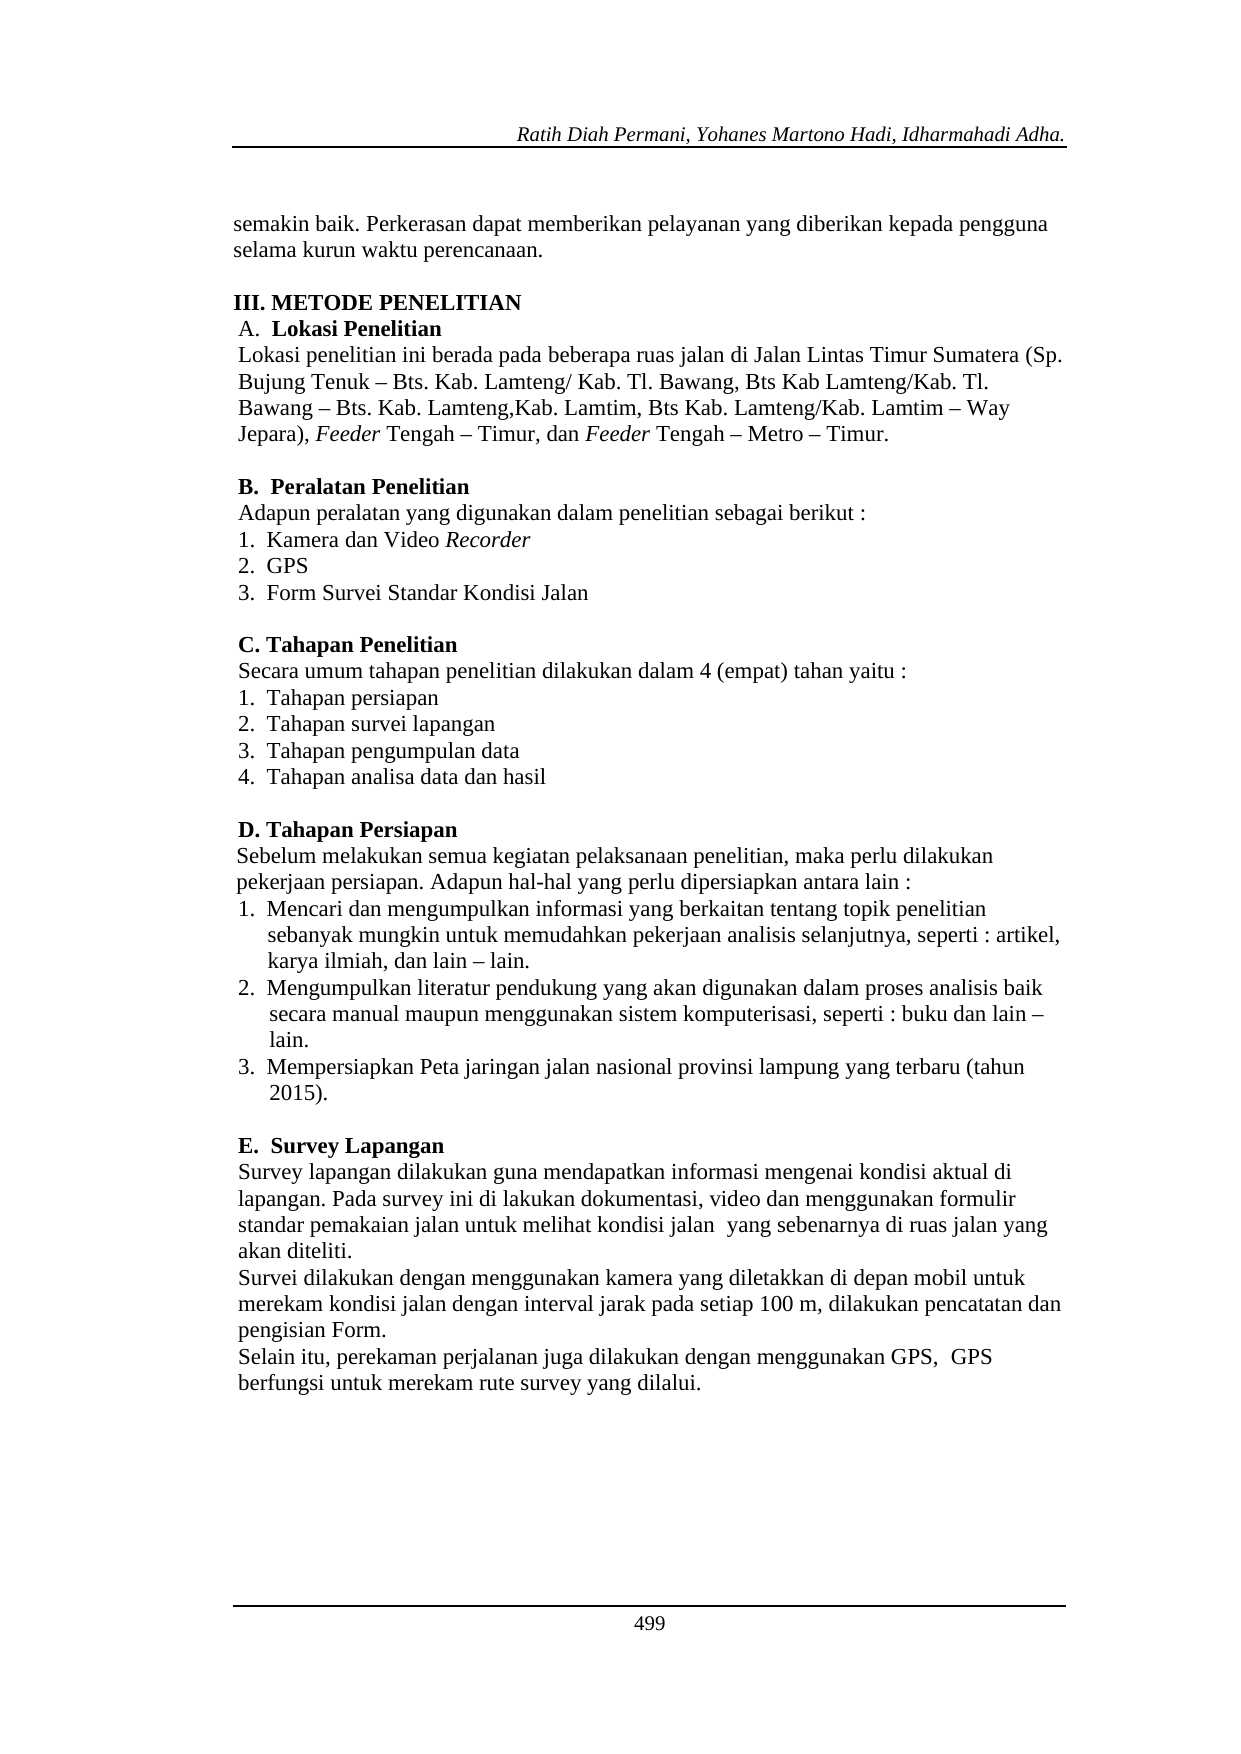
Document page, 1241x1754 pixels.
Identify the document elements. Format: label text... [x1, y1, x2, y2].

list Sebelum melakukan semua kegiatan pelaksanaan penelitian, maka perlu dilakukan pekerjaan persiapan. Adapun hal-hal yang perlu dipersiapkan antara lain : [236, 842, 1063, 895]
list 2015). [269, 1079, 1063, 1106]
list III. METODE PENELITIAN [233, 289, 1063, 315]
list C. Tahapan Penelitian [238, 631, 1063, 658]
list 3. Mempersiapkan Peta jaringan jalan nasional provinsi lampung yang terbaru (tahun [238, 1053, 1063, 1079]
list E. Survey Lapangan [238, 1132, 1063, 1158]
list Survei dilakukan dengan menggunakan kamera yang diletakkan di depan mobil untuk merekam kondisi jalan dengan interval jarak pada setiap 100 m, dilakukan pencatatan dan pengisian Form. [238, 1264, 1063, 1343]
list secara manual maupun menggunakan sistem komputerisasi, seperti : buku dan lain – lain. [269, 1000, 1063, 1053]
list A. Lokasi Penelitian [238, 315, 1063, 341]
list 3. Tahapan pengumpulan data [238, 737, 1063, 763]
list Selain itu, perekaman perjalanan juga dilakukan dengan menggunakan GPS, GPS berfungsi untuk merekam rute survey yang dilalui. [238, 1343, 1063, 1396]
list 2. Tahapan survei lapangan [238, 710, 1063, 737]
list Survey lapangan dilakukan guna mendapatkan informasi mengenai kondisi aktual di lapangan. Pada survey ini di lakukan dokumentasi, video dan menggunakan formulir standar pemakaian jalan untuk melihat kondisi jalan yang sebenarnya di ruas jalan yang akan diteliti. [238, 1158, 1063, 1264]
list semakin baik. Perkerasan dapat memberikan pelayanan yang diberikan kepada pengguna selama kurun waktu perencanaan. [233, 209, 1063, 262]
list 2. GPS [238, 552, 1063, 578]
list B. Peralatan Penelitian [238, 473, 1063, 499]
list Secara umum tahapan penelitian dilakukan dalam 4 (empat) tahan yaitu : [238, 658, 1063, 684]
list 1. Kamera dan Video Recorder [238, 526, 1063, 552]
list 3. Form Survei Standar Kondisi Jalan [238, 578, 1063, 605]
list sebanyak mungkin untuk memudahkan pekerjaan analisis selanjutnya, seperti : artikel, karya ilmiah, dan lain – lain. [267, 921, 1063, 974]
list 1. Mencari dan mengumpulkan informasi yang berkaitan tentang topik penelitian [238, 895, 1063, 921]
list 2. Mengumpulkan literatur pendukung yang akan digunakan dalam proses analisis baik [238, 974, 1063, 1000]
list Adapun peralatan yang digunakan dalam penelitian sebagai berikut : [238, 499, 1063, 526]
list 4. Tahapan analisa data dan hasil [238, 763, 1063, 789]
list Lokasi penelitian ini berada pada beberapa ruas jalan di Jalan Lintas Timur Sumatera (Sp. Bujung Tenuk – Bts. Kab. Lamteng/ Kab. Tl. Bawang, Bts Kab Lamteng/Kab. Tl. Bawang – Bts. Kab. Lamteng,Kab. Lamtim, Bts Kab. Lamteng/Kab. Lamtim – Way Jepara), Feeder Tengah – Timur, dan Feeder Tengah – Metro – Timur. [238, 341, 1063, 447]
list D. Tahapan Persiapan [238, 816, 1063, 842]
list 1. Tahapan persiapan [238, 684, 1063, 710]
